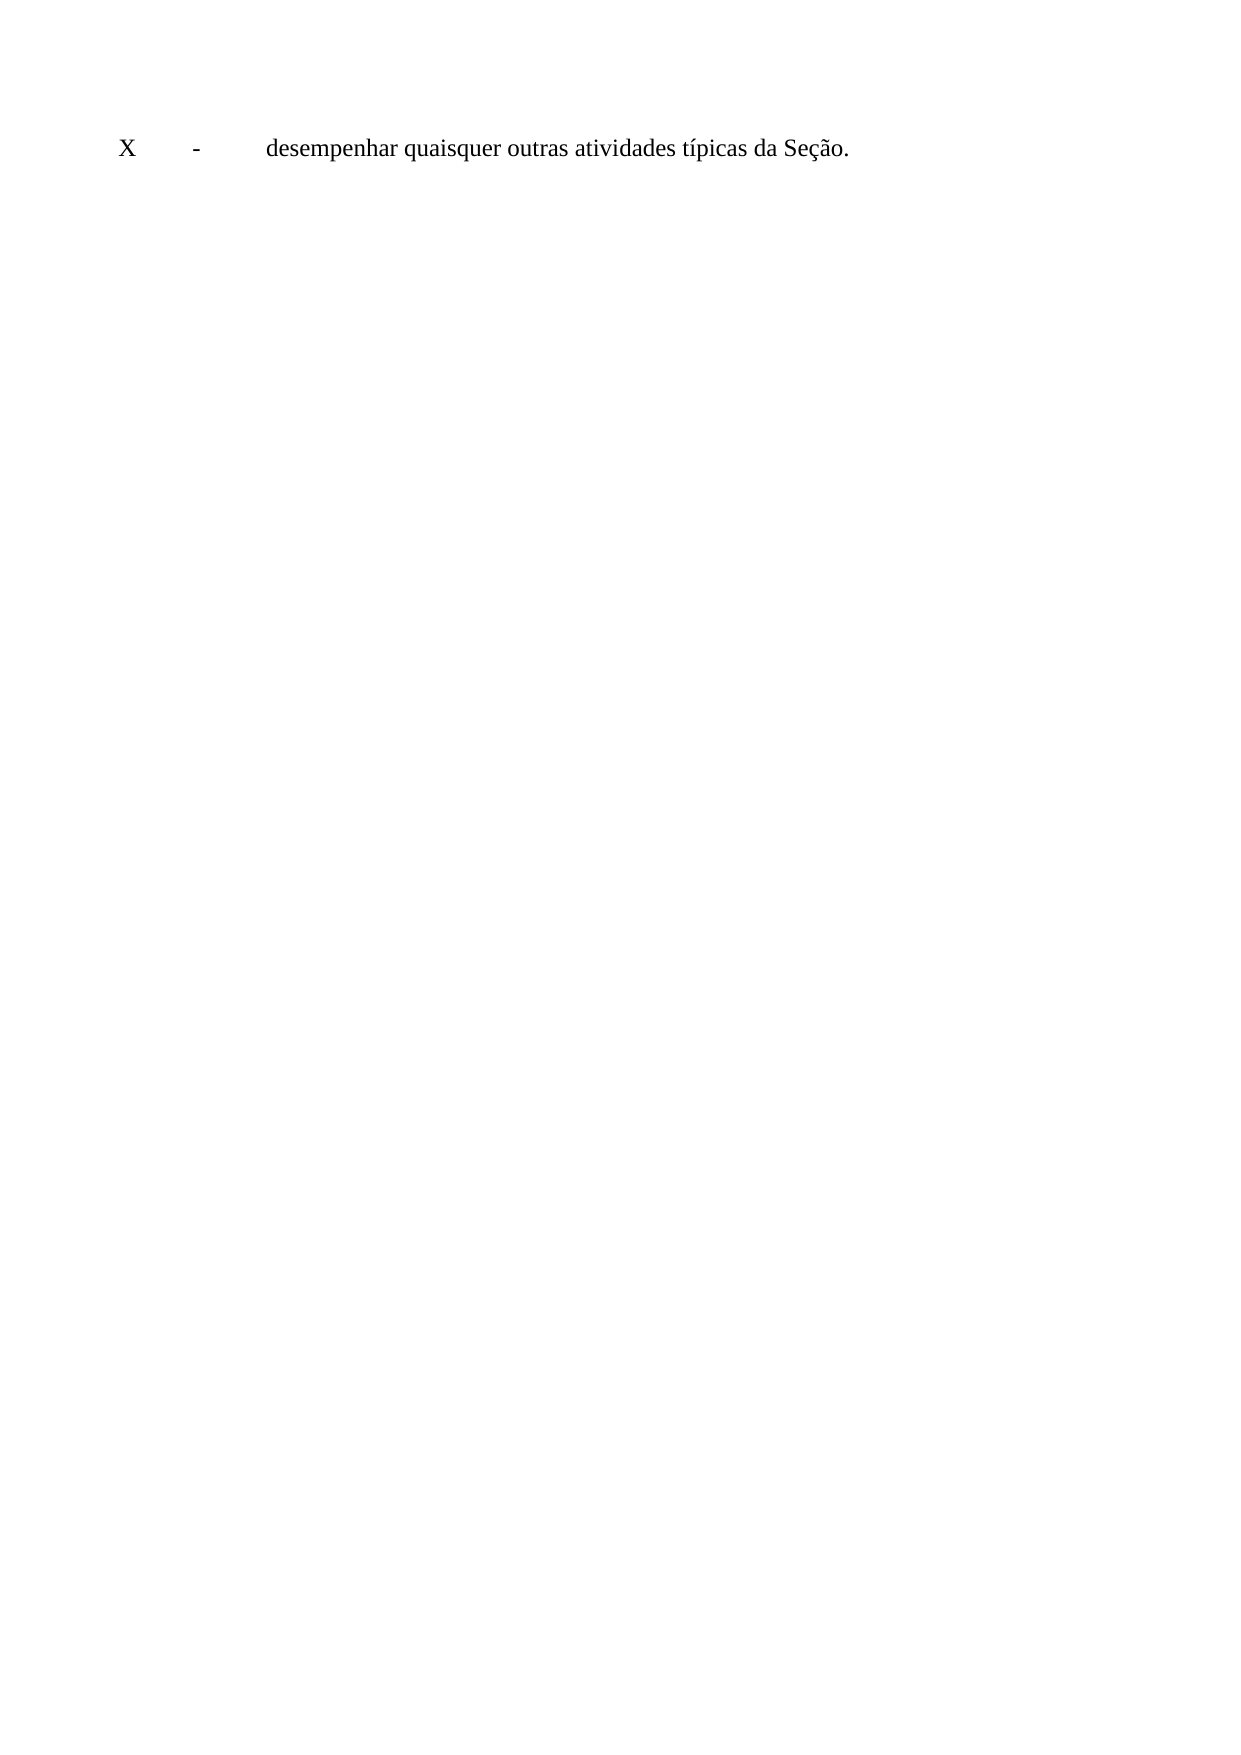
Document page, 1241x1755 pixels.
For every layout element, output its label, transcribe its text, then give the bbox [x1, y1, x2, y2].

text X - desempenhar quaisquer outras atividades típicas da Seção. [118, 133, 1122, 162]
